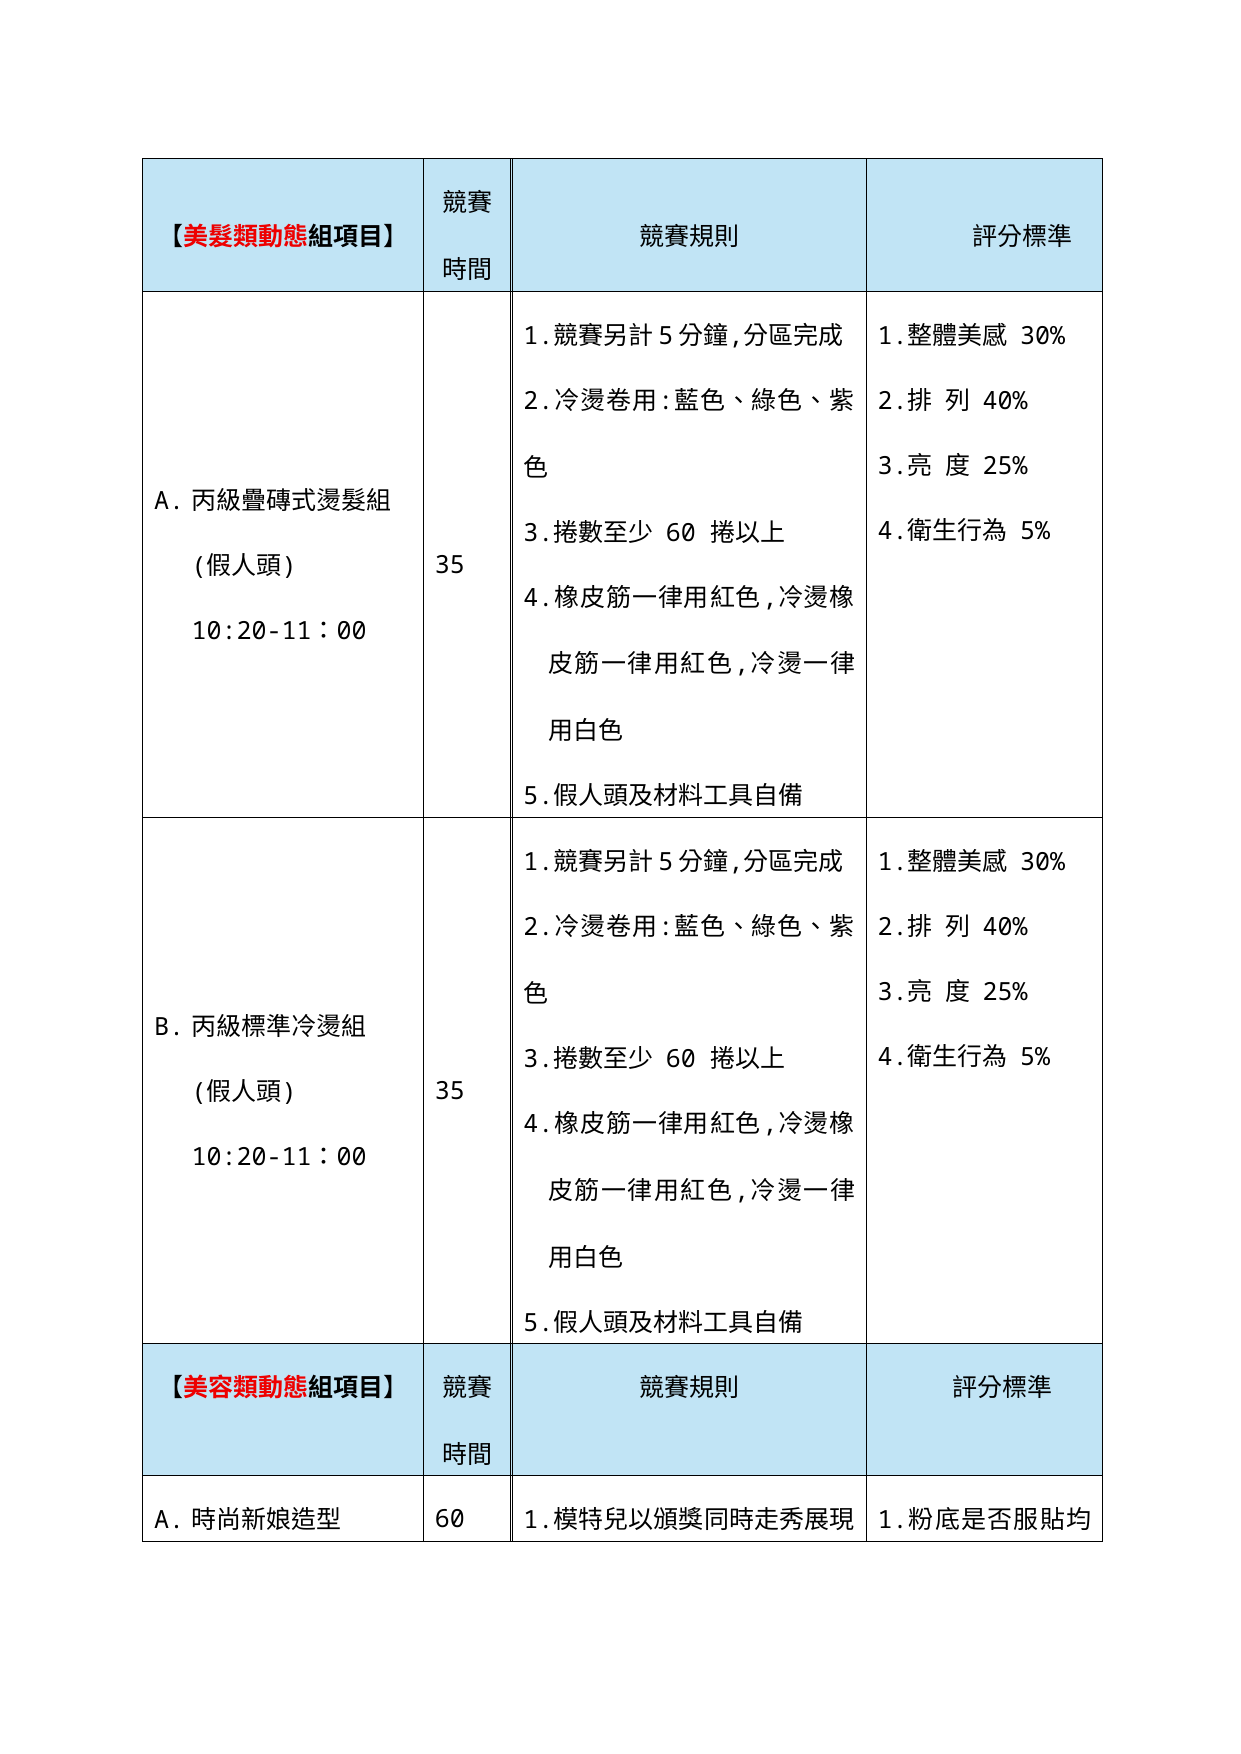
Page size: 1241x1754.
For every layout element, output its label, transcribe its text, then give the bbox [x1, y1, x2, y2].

table_header 【美髮類動態組項目】 [143, 159, 423, 291]
table_cell 競賽時間 [424, 1344, 510, 1475]
table_header 競賽規則 [513, 159, 866, 291]
table_cell 1.整體美感 30% 2.排 列 40% 3.亮 度 25% 4.衛生行為 5% [867, 818, 1102, 1343]
table_cell 丙級疊磚式燙髮組 (假人頭) 10:20-11：00 [143, 292, 423, 817]
table_cell 【美容類動態組項目】 [143, 1344, 423, 1475]
table_cell 評分標準 [867, 1344, 1102, 1475]
table_cell 1.競賽另計5分鐘,分區完成 2.冷燙卷用:藍色、綠色、紫色 3.捲數至少 60 捲以上 4.橡皮筋一律用紅色,冷燙橡皮筋一律用紅色,冷燙一律用白色 5.假人頭及材料工具自備 [513, 818, 866, 1343]
table_cell 60 [424, 1476, 510, 1541]
table_cell 1.模特兒以頒獎同時走秀展現 [513, 1476, 866, 1541]
table_cell 1.粉底是否服貼均 [867, 1476, 1102, 1541]
table_cell 時尚新娘造型 (真人組) 10:20-11:20 [143, 1476, 423, 1541]
table_cell 1.競賽另計5分鐘,分區完成 2.冷燙卷用:藍色、綠色、紫色 3.捲數至少 60 捲以上 4.橡皮筋一律用紅色,冷燙橡皮筋一律用紅色,冷燙一律用白色 5.假人頭及材料工具自備 [513, 292, 866, 817]
table_cell 競賽規則 [513, 1344, 866, 1475]
table_cell 丙級標準冷燙組 (假人頭) 10:20-11：00 [143, 818, 423, 1343]
table_cell 1.整體美感 30% 2.排 列 40% 3.亮 度 25% 4.衛生行為 5% [867, 292, 1102, 817]
table_cell 35 [424, 292, 510, 817]
table_cell 35 [424, 818, 510, 1343]
table_header 競賽時間 [424, 159, 510, 291]
table_header 評分標準 [867, 159, 1102, 291]
